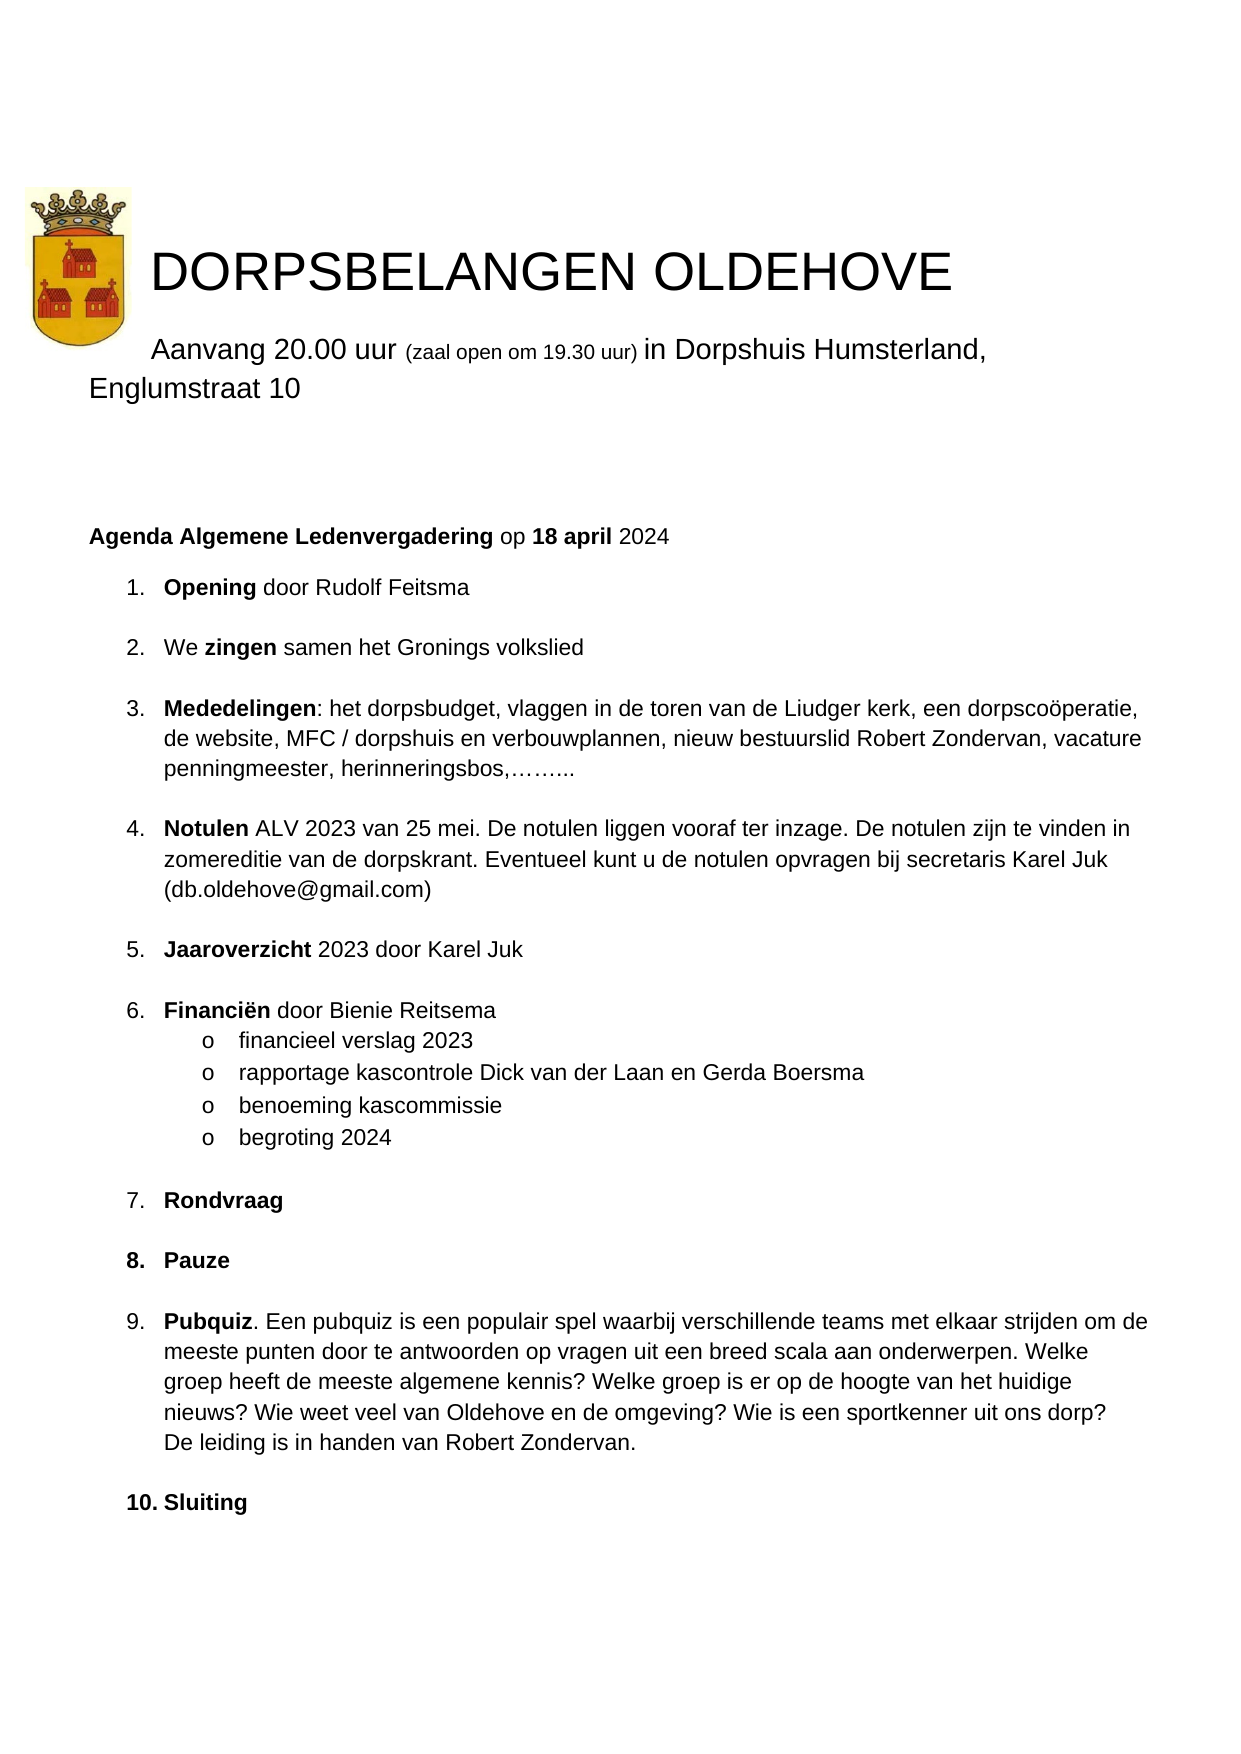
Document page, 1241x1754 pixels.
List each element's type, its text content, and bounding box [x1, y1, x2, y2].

text Aanvang 20.00 uur (zaal open om 19.30 uur) in Dorpshuis Humsterland, Englumstraat 10 [89, 332, 1152, 404]
list Sluiting [126, 1489, 1152, 1516]
list Pauze [126, 1247, 1152, 1274]
list De leiding is in handen van Robert Zondervan. [126, 1429, 1152, 1455]
list Rondvraag [126, 1187, 1152, 1213]
list Financiën door Bienie Reitsema [126, 997, 1152, 1023]
list Opening door Rudolf Feitsma [126, 574, 1152, 600]
text Agenda Algemene Ledenvergadering op 18 april 2024 [89, 523, 1152, 549]
list rapportage kascontrole Dick van der Laan en Gerda Boersma [201, 1059, 1152, 1088]
list begroting 2024 [201, 1124, 1152, 1153]
list Pubquiz. Een pubquiz is een populair spel waarbij verschillende teams met elkaar strijden om de meeste punten door te antwoorden op vragen uit een breed scala aan onderwerpen. Welke groep heeft de meeste algemene kennis? Welke groep is er op de hoogte van het huidige nieuws? Wie weet veel van Oldehove en de omgeving? Wie is een sportkenner uit ons dorp? [126, 1308, 1152, 1425]
list Notulen ALV 2023 van 25 mei. De notulen liggen vooraf ter inzage. De notulen zijn te vinden in zomereditie van de dorpskrant. Eventueel kunt u de notulen opvragen bij secretaris Karel Juk (db.oldehove@gmail.com) [126, 815, 1152, 902]
picture [24, 187, 132, 354]
list financieel verslag 2023 [201, 1027, 1152, 1055]
list Mededelingen: het dorpsbudget, vlaggen in de toren van de Liudger kerk, een dorpscoöperatie, de website, MFC / dorpshuis en verbouwplannen, nieuw bestuurslid Robert Zondervan, vacature penningmeester, herinneringsbos,……... [126, 694, 1152, 781]
list Jaaroverzicht 2023 door Karel Juk [126, 936, 1152, 963]
text DORPSBELANGEN OLDEHOVE [132, 240, 1152, 302]
list We zingen samen het Gronings volkslied [126, 634, 1152, 661]
list benoeming kascommissie [201, 1092, 1152, 1120]
